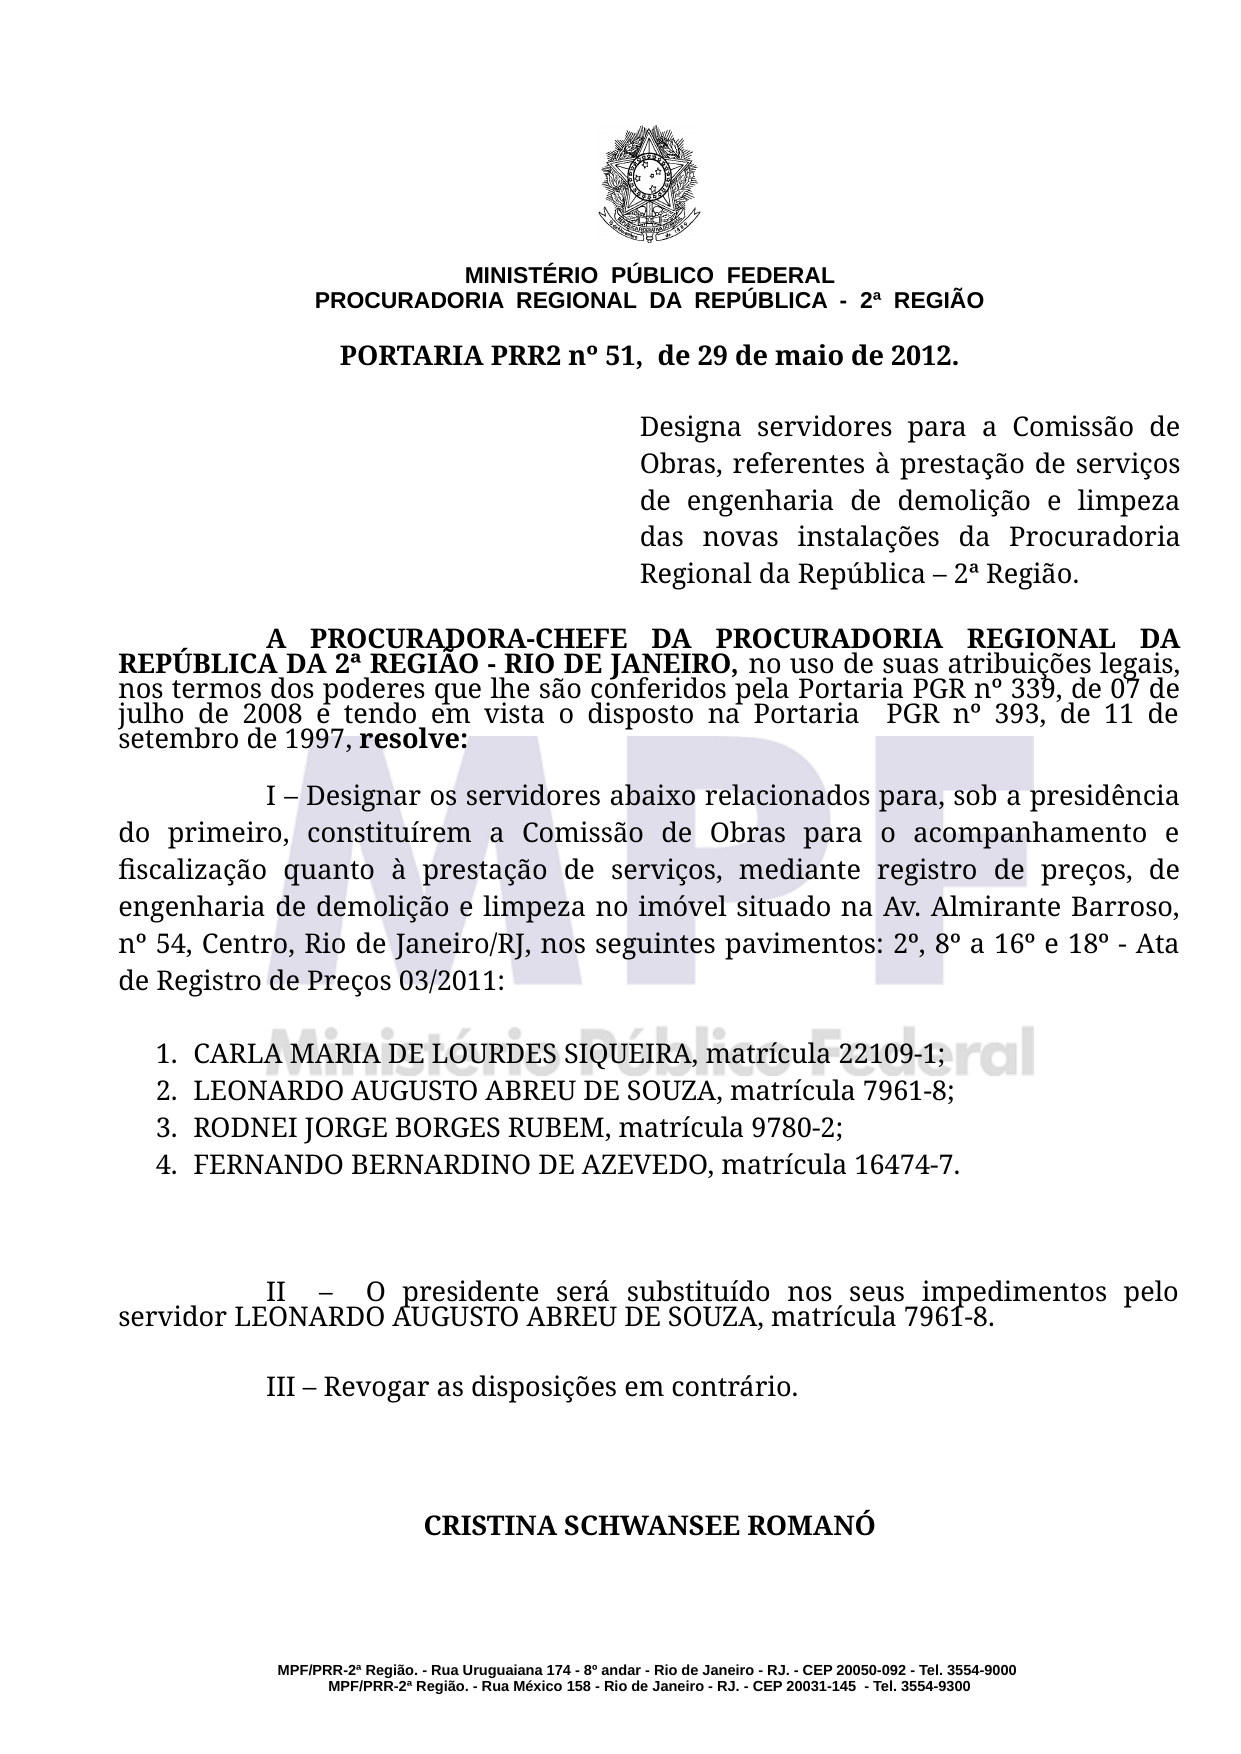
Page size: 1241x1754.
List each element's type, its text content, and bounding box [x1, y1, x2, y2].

list RODNEI JORGE BORGES RUBEM, matrícula 9780-2; [156, 1108, 1181, 1145]
text CRISTINA SCHWANSEE ROMANÓ [118, 1515, 1181, 1540]
list CARLA MARIA DE LOURDES SIQUEIRA, matrícula 22109-1; [156, 1035, 1181, 1072]
picture [266, 753, 1034, 777]
text I – Designar os servidores abaixo relacionados para, sob a presidência do primeiro, constituírem a Comissão de Obras para o acompanhamento e fiscalização quanto à prestação de serviços, mediante registro de preços, de engenharia de demolição e limpeza no imóvel situado na Av. Almirante Barroso, nº 54, Centro, Rio de Janeiro/RJ, nos seguintes pavimentos: 2º, 8º a 16º e 18º - Ata de Registro de Preços 03/2011: [118, 777, 1181, 998]
list LEONARDO AUGUSTO ABREU DE SOUZA, matrícula 7961-8; [156, 1072, 1181, 1108]
picture [266, 998, 1034, 1035]
text II – O presidente será substituído nos seus impedimentos pelo servidor LEONARDO AUGUSTO ABREU DE SOUZA, matrícula 7961-8. [118, 1281, 1181, 1331]
text A PROCURADORA-CHEFE DA PROCURADORIA REGIONAL DA REPÚBLICA DA 2ª REGIÃO - RIO DE JANEIRO, no uso de suas atribuições legais, nos termos dos poderes que lhe são conferidos pela Portaria PGR nº 339, de 07 de julho de 2008 e tendo em vista o disposto na Portaria PGR nº 393, de 11 de setembro de 1997, resolve: [118, 628, 1181, 753]
picture [597, 125, 703, 243]
list FERNANDO BERNARDINO DE AZEVEDO, matrícula 16474-7. [156, 1145, 1181, 1182]
text Designa servidores para a Comissão de Obras, referentes à prestação de serviços de engenharia de demolição e limpeza das novas instalações da Procuradoria Regional da República – 2ª Região. [639, 407, 1181, 592]
text PORTARIA PRR2 nº 51, de 29 de maio de 2012. [118, 345, 1181, 370]
text III – Revogar as disposições em contrário. [118, 1368, 1181, 1405]
